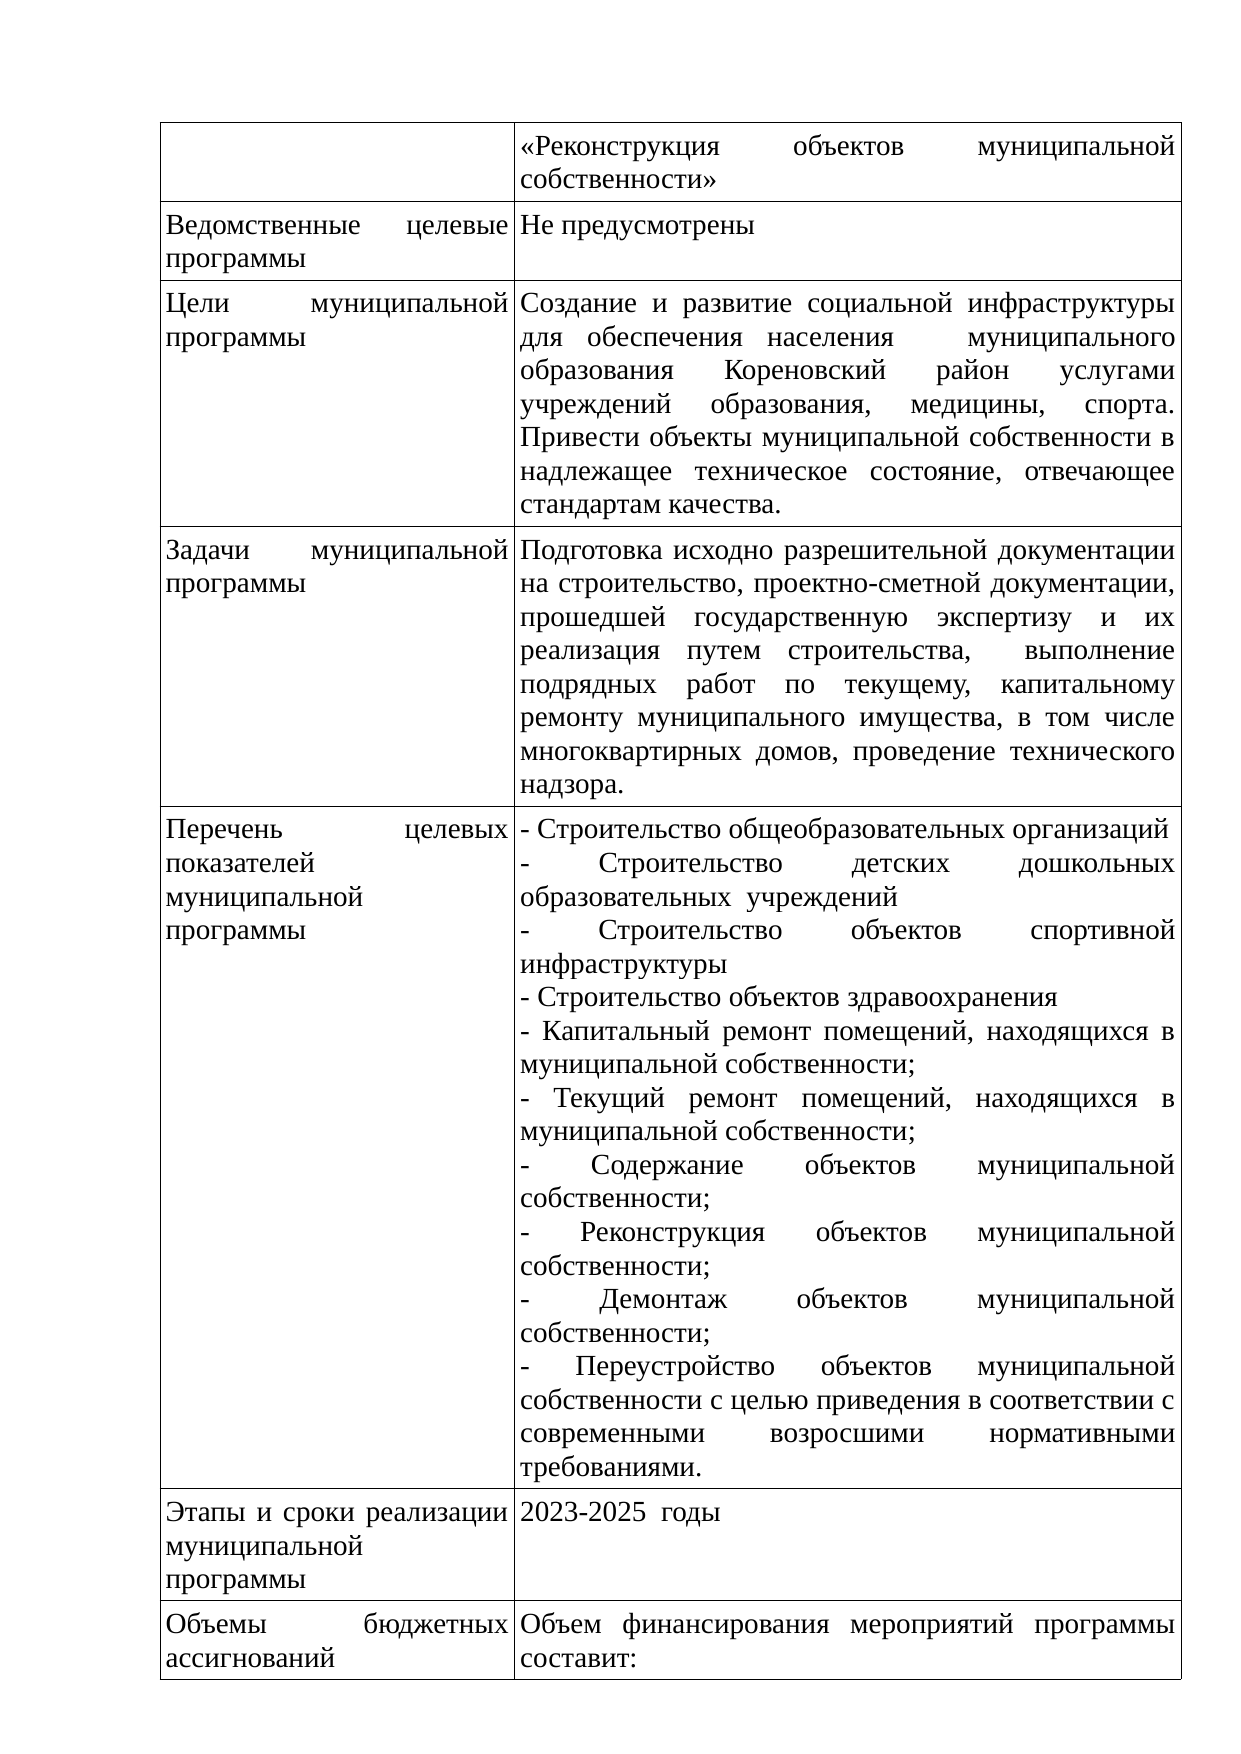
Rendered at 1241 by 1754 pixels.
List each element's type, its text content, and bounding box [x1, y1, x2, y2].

table_cell «Реконструкция объектов муниципальной собственности» [515, 123, 1181, 201]
table_cell Не предусмотрены [515, 202, 1181, 279]
table_cell 2023-2025 годы [515, 1489, 1181, 1600]
table_cell Объемы бюджетных ассигнований [161, 1601, 514, 1679]
table_cell [161, 123, 514, 201]
table_cell Цели муниципальной программы [161, 281, 514, 526]
table_cell Создание и развитие социальной инфраструктуры для обеспечения населения муниципального образования Кореновский район услугами учреждений образования, медицины, спорта. Привести объекты муниципальной собственности в надлежащее техническое состояние, отвечающее стандартам качества. [515, 281, 1181, 526]
table_cell - Строительство общеобразовательных организаций - Строительство детских дошкольных образовательных учреждений - Строительство объектов спортивной инфраструктуры - Строительство объектов здравоохранения - Капитальный ремонт помещений, находящихся в муниципальной собственности; - Текущий ремонт помещений, находящихся в муниципальной собственности; - Содержание объектов муниципальной собственности; - Реконструкция объектов муниципальной собственности; - Демонтаж объектов муниципальной собственности; - Переустройство объектов муниципальной собственности с целью приведения в соответствии с современными возросшими нормативными требованиями. [515, 807, 1181, 1488]
table_cell Подготовка исходно разрешительной документации на строительство, проектно-сметной документации, прошедшей государственную экспертизу и их реализация путем строительства, выполнение подрядных работ по текущему, капитальному ремонту муниципального имущества, в том числе многоквартирных домов, проведение технического надзора. [515, 527, 1181, 806]
table_cell Объем финансирования мероприятий программы составит: [515, 1601, 1181, 1679]
table_cell Задачи муниципальной программы [161, 527, 514, 806]
table_cell Ведомственные целевые программы [161, 202, 514, 279]
table_cell Перечень целевых показателей муниципальной программы [161, 807, 514, 1488]
table_cell Этапы и сроки реализации муниципальной программы [161, 1489, 514, 1600]
